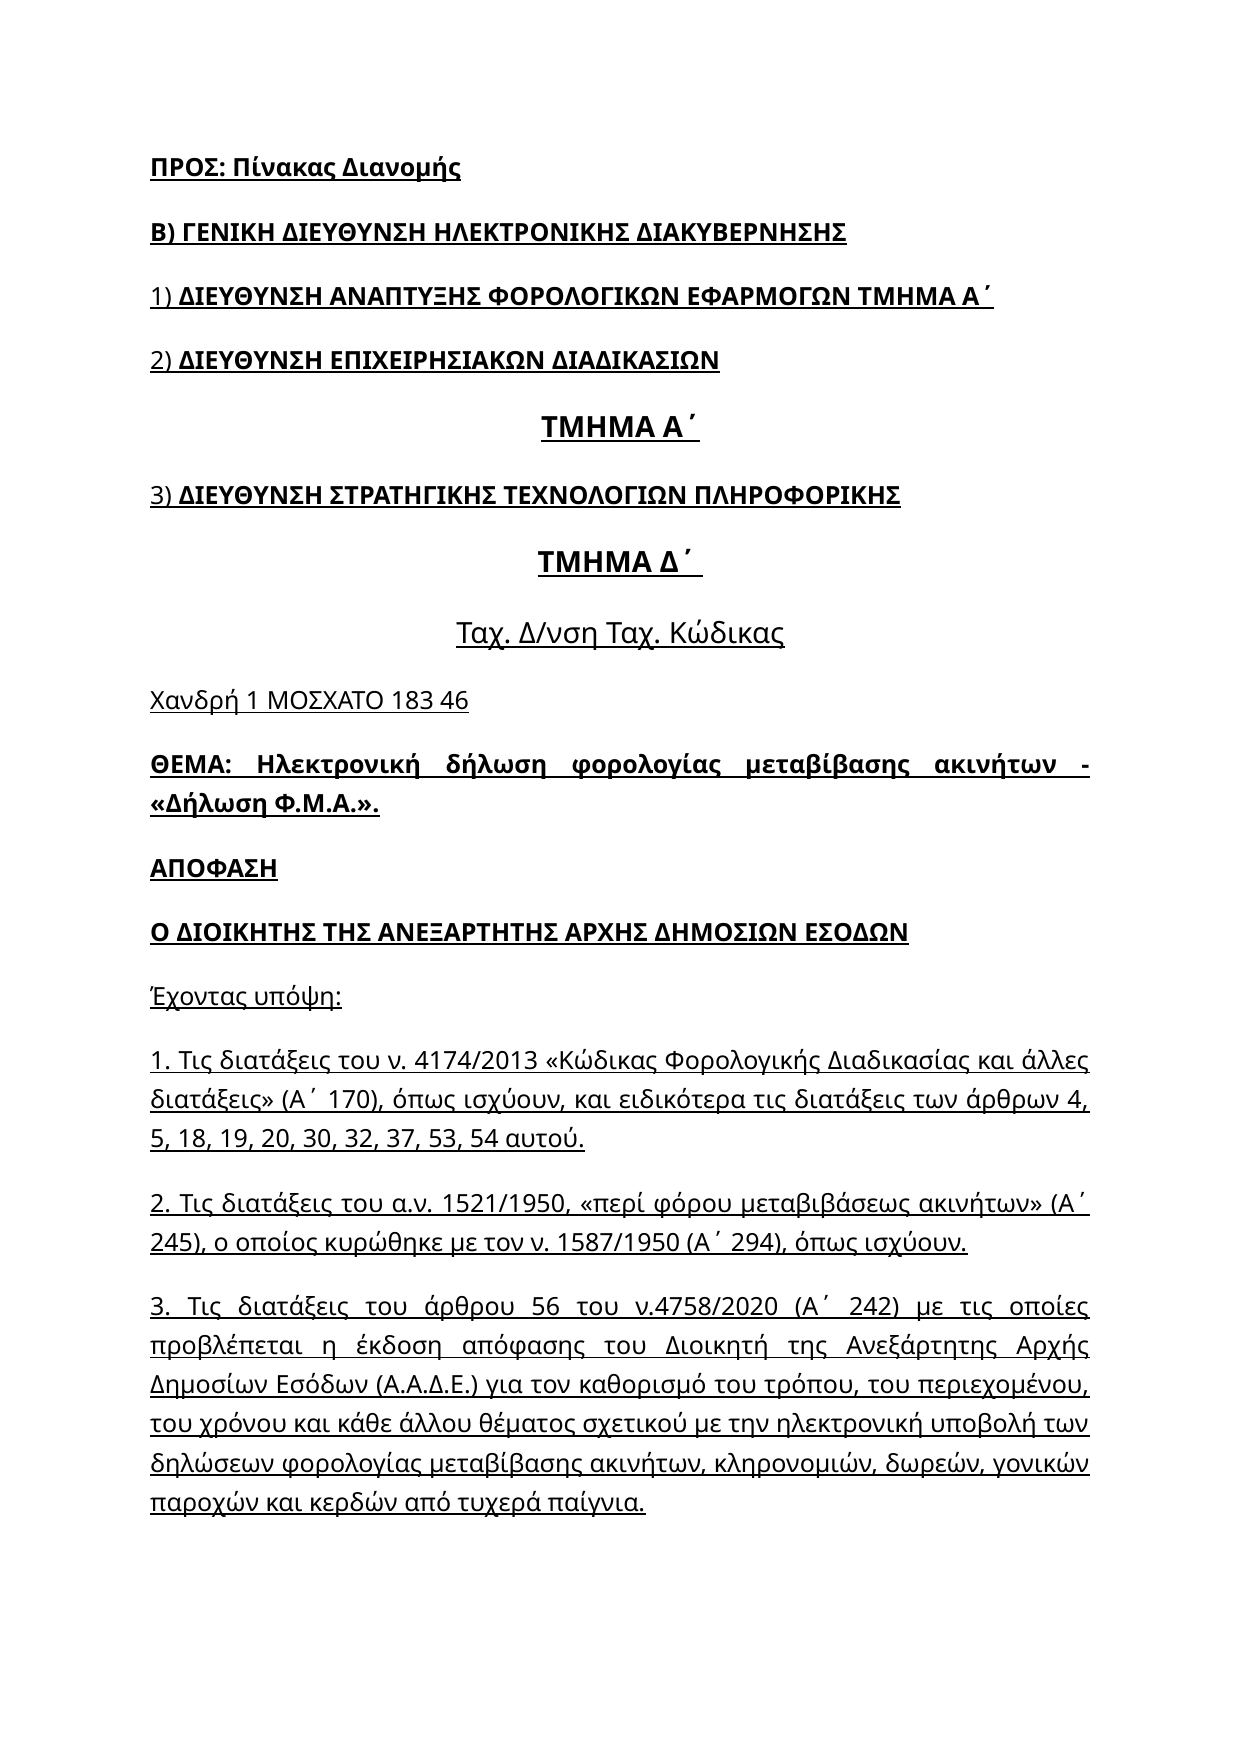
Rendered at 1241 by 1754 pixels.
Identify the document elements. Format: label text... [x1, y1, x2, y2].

text 2) ΔΙΕΥΘΥΝΣΗ ΕΠΙΧΕΙΡΗΣΙΑΚΩΝ ΔΙΑΔΙΚΑΣΙΩΝ [150, 342, 1090, 377]
text προβλέπεται η έκδοση απόφασης του Διοικητή της Ανεξάρτητης Αρχής [150, 1319, 1090, 1357]
text δηλώσεων φορολογίας μεταβίβασης ακινήτων, κληρονομιών, δωρεών, γονικών [150, 1437, 1090, 1474]
text 1. Τις διατάξεις του ν. 4174/2013 «Κώδικας Φορολογικής Διαδικασίας και άλλες [150, 1043, 1090, 1072]
text ΑΠΟΦΑΣΗ [150, 850, 1090, 884]
text παροχών και κερδών από τυχερά παίγνια. [150, 1476, 1090, 1518]
text 3) ΔΙΕΥΘΥΝΣΗ ΣΤΡΑΤΗΓΙΚΗΣ ΤΕΧΝΟΛΟΓΙΩΝ ΠΛΗΡΟΦΟΡΙΚΗΣ [150, 477, 1090, 511]
subtitle Ταχ. Δ/νση Ταχ. Κώδικας [150, 612, 1090, 652]
subtitle ΤΜΗΜΑ Δ΄ [150, 541, 1090, 581]
text 245), ο οποίος κυρώθηκε με τον ν. 1587/1950 (Α΄ 294), όπως ισχύουν. [150, 1216, 1090, 1258]
text 5, 18, 19, 20, 30, 32, 37, 53, 54 αυτού. [150, 1113, 1090, 1155]
text ΘΕΜΑ: Ηλεκτρονική δήλωση φορολογίας μεταβίβασης ακινήτων [150, 747, 1090, 776]
text Έχοντας υπόψη: [150, 978, 1090, 1013]
text του χρόνου και κάθε άλλου θέματος σχετικού με την ηλεκτρονική υποβολή των [150, 1398, 1090, 1435]
text διατάξεις» (Α΄ 170), όπως ισχύουν, και ειδικότερα τις διατάξεις των άρθρων 4, [150, 1073, 1090, 1111]
text 3. Τις διατάξεις του άρθρου 56 του ν.4758/2020 (Α΄ 242) με τις οποίες [150, 1288, 1090, 1317]
text ΠΡΟΣ: Πίνακας Διανομής [150, 150, 1090, 184]
text Δημοσίων Εσόδων (Α.Α.Δ.Ε.) για τον καθορισμό του τρόπου, του περιεχομένου, [150, 1358, 1090, 1396]
text Β) ΓΕΝΙΚΗ ΔΙΕΥΘΥΝΣΗ ΗΛΕΚΤΡΟΝΙΚΗΣ ΔΙΑΚΥΒΕΡΝΗΣΗΣ [150, 214, 1090, 248]
text 2. Τις διατάξεις του α.ν. 1521/1950, «περί φόρου μεταβιβάσεως ακινήτων» (Α΄ [150, 1185, 1090, 1214]
text 1) ΔΙΕΥΘΥΝΣΗ ΑΝΑΠΤΥΞΗΣ ΦΟΡΟΛΟΓΙΚΩΝ ΕΦΑΡΜΟΓΩΝ ΤΜΗΜΑ Α΄ [150, 278, 1090, 312]
subtitle ΤΜΗΜΑ Α΄ [150, 407, 1090, 446]
text - «Δήλωση Φ.Μ.Α.». [150, 778, 1090, 820]
text Χανδρή 1 ΜΟΣΧΑΤΟ 183 46 [150, 683, 1090, 717]
text Ο ΔΙΟΙΚΗΤΗΣ ΤΗΣ ΑΝΕΞΑΡΤΗΤΗΣ ΑΡΧΗΣ ΔΗΜΟΣΙΩΝ ΕΣΟΔΩΝ [150, 914, 1090, 948]
